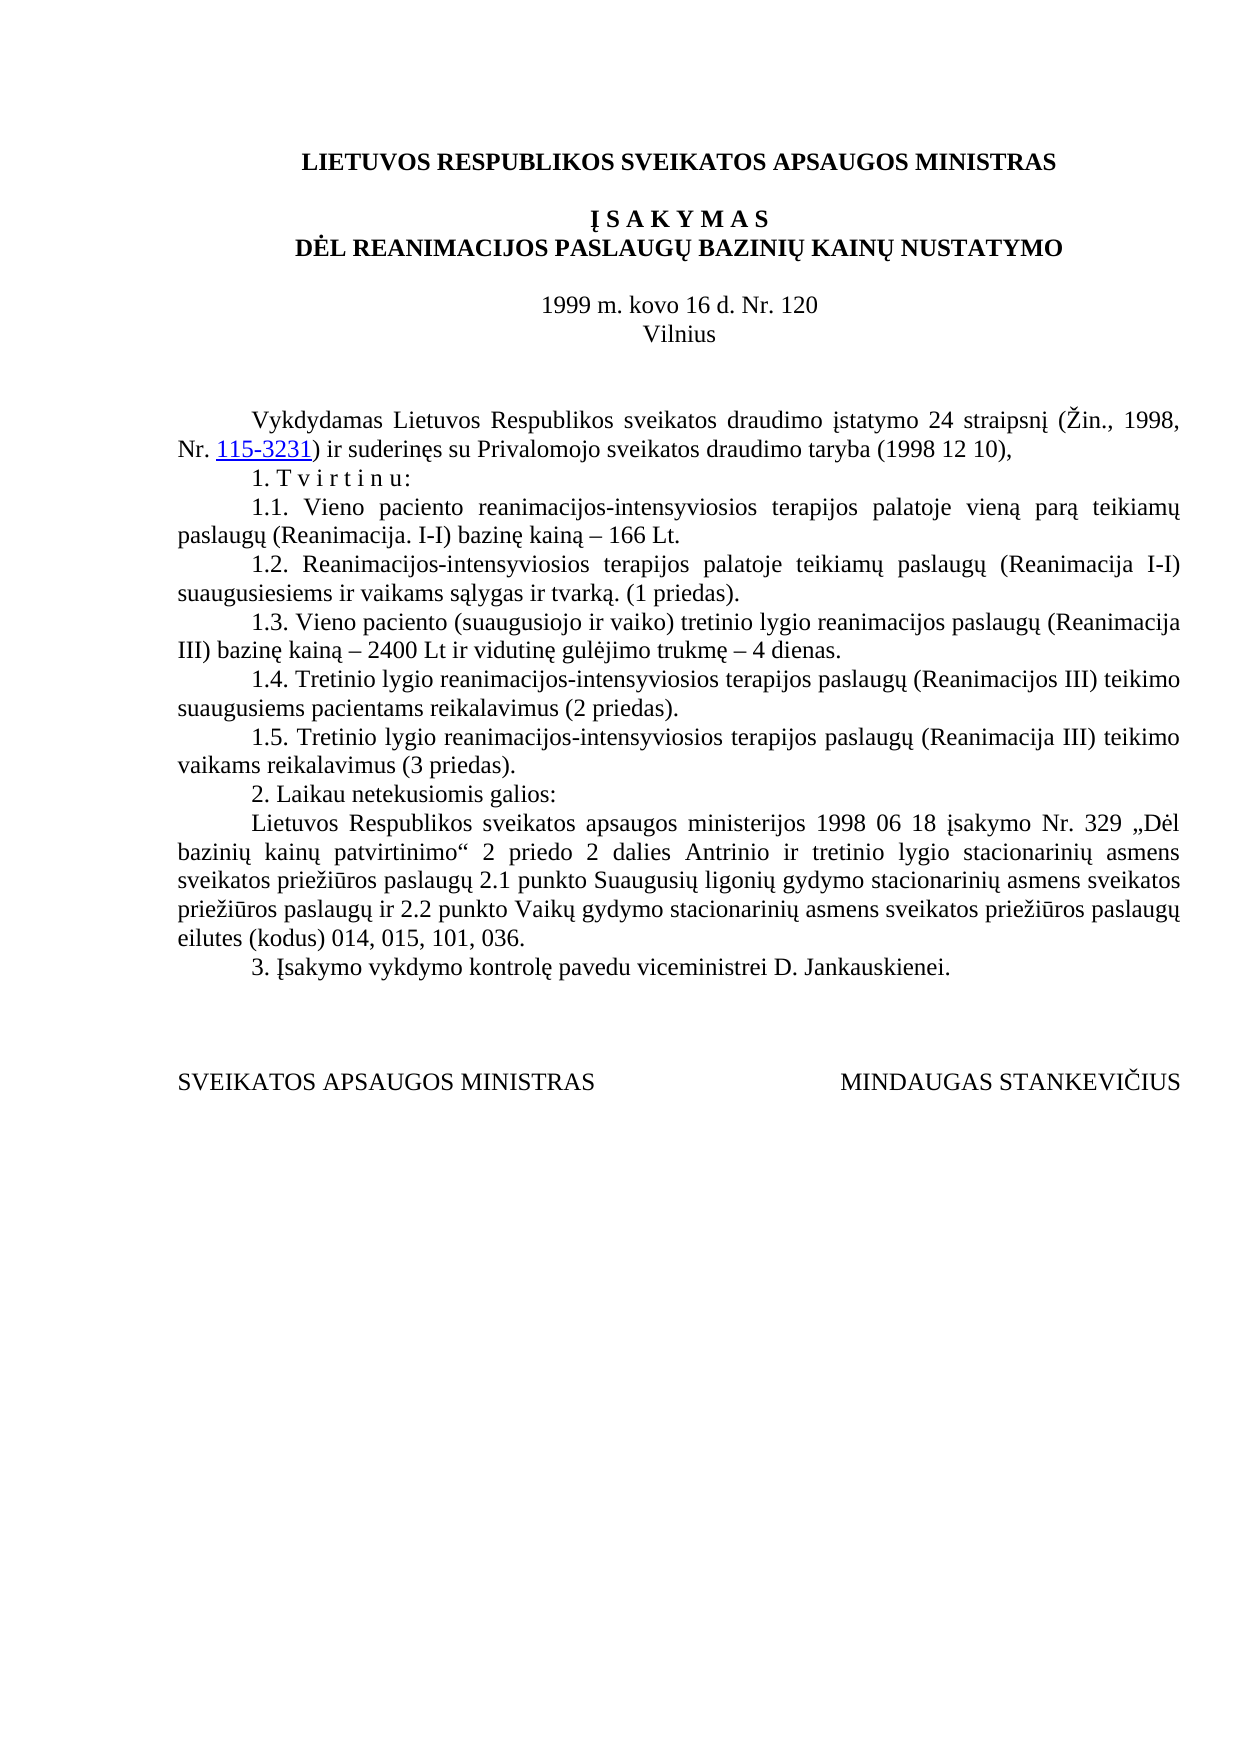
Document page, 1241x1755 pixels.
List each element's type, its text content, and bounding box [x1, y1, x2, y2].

text Į S A K Y M A S [177, 204, 1181, 233]
text 1.5. Tretinio lygio reanimacijos-intensyviosios terapijos paslaugų (Reanimacija III) teikimo vaikams reikalavimus (3 priedas). [177, 722, 1181, 779]
text Vykdydamas Lietuvos Respublikos sveikatos draudimo įstatymo 24 straipsnį (Žin., 1998, Nr. 115-3231) ir suderinęs su Privalomojo sveikatos draudimo taryba (1998 12 10), [177, 406, 1181, 463]
text 1.3. Vieno paciento (suaugusiojo ir vaiko) tretinio lygio reanimacijos paslaugų (Reanimacija III) bazinę kainą – 2400 Lt ir vidutinę gulėjimo trukmę – 4 dienas. [177, 607, 1181, 664]
text 3. Įsakymo vykdymo kontrolę pavedu viceministrei D. Jankauskienei. [177, 952, 1181, 981]
text 1.2. Reanimacijos-intensyviosios terapijos palatoje teikiamų paslaugų (Reanimacija I-I) suaugusiesiems ir vaikams sąlygas ir tvarką. (1 priedas). [177, 549, 1181, 607]
text Lietuvos Respublikos sveikatos apsaugos ministerijos 1998 06 18 įsakymo Nr. 329 „Dėl bazinių kainų patvirtinimo“ 2 priedo 2 dalies Antrinio ir tretinio lygio stacionarinių asmens sveikatos priežiūros paslaugų 2.1 punkto Suaugusių ligonių gydymo stacionarinių asmens sveikatos priežiūros paslaugų ir 2.2 punkto Vaikų gydymo stacionarinių asmens sveikatos priežiūros paslaugų eilutes (kodus) 014, 015, 101, 036. [177, 808, 1181, 952]
text 2. Laikau netekusiomis galios: [177, 779, 1181, 808]
text 1. Tvirtinu: [177, 463, 1181, 492]
text 1.4. Tretinio lygio reanimacijos-intensyviosios terapijos paslaugų (Reanimacijos III) teikimo suaugusiems pacientams reikalavimus (2 priedas). [177, 664, 1181, 722]
text Vilnius [177, 319, 1181, 348]
text LIETUVOS RESPUBLIKOS SVEIKATOS APSAUGOS MINISTRAS [177, 147, 1181, 176]
text 1.1. Vieno paciento reanimacijos-intensyviosios terapijos palatoje vieną parą teikiamų paslaugų (Reanimacija. I-I) bazinę kainą – 166 Lt. [177, 492, 1181, 549]
text SVEIKATOS APSAUGOS MINISTRAS MINDAUGAS STANKEVIČIUS [177, 1067, 1181, 1096]
text DĖL REANIMACIJOS PASLAUGŲ BAZINIŲ KAINŲ NUSTATYMO [177, 233, 1181, 262]
text 1999 m. kovo 16 d. Nr. 120 [177, 291, 1181, 319]
